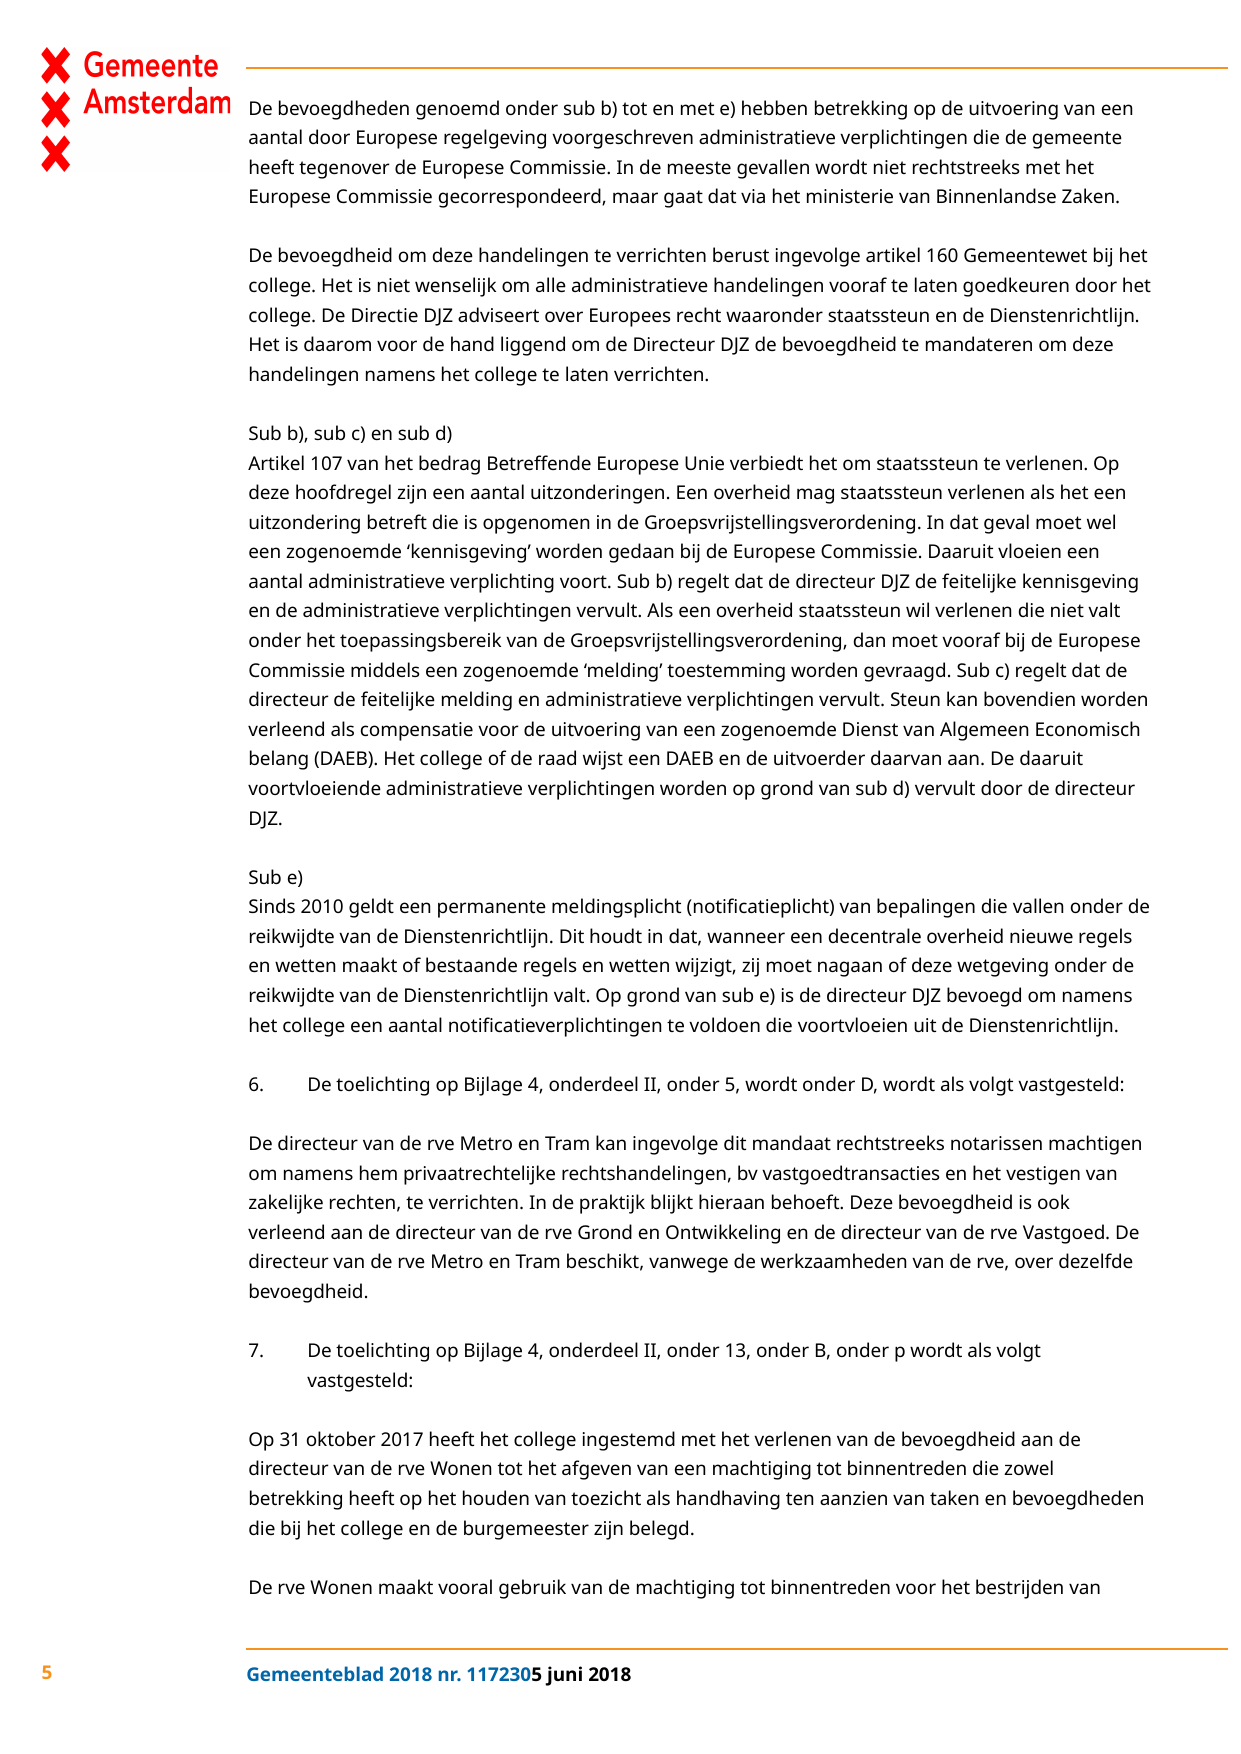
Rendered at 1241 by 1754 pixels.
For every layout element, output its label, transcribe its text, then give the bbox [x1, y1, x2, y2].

picture [41, 47, 231, 172]
text De directeur van de rve Metro en Tram kan ingevolge dit mandaat rechtstreeks notarissen machtigen om namens hem privaatrechtelijke rechtshandelingen, bv vastgoedtransacties en het vestigen van zakelijke rechten, te verrichten. In de praktijk blijkt hieraan behoeft. Deze bevoegdheid is ook verleend aan de directeur van de rve Grond en Ontwikkeling en de directeur van de rve Vastgoed. De directeur van de rve Metro en Tram beschikt, vanwege de werkzaamheden van de rve, over dezelfde bevoegdheid. [248, 1130, 1152, 1304]
text De bevoegdheden genoemd onder sub b) tot en met e) hebben betrekking op de uitvoering van een aantal door Europese regelgeving voorgeschreven administratieve verplichtingen die de gemeente heeft tegenover de Europese Commissie. In de meeste gevallen wordt niet rechtstreeks met het Europese Commissie gecorrespondeerd, maar gaat dat via het ministerie van Binnenlandse Zaken. [248, 95, 1152, 209]
text De rve Wonen maakt vooral gebruik van de machtiging tot binnentreden voor het bestrijden van [248, 1574, 1152, 1600]
text Sinds 2010 geldt een permanente meldingsplicht (notificatieplicht) van bepalingen die vallen onder de reikwijdte van de Dienstenrichtlijn. Dit houdt in dat, wanneer een decentrale overheid nieuwe regels en wetten maakt of bestaande regels en wetten wijzigt, zij moet nagaan of deze wetgeving onder de reikwijdte van de Dienstenrichtlijn valt. Op grond van sub e) is de directeur DJZ bevoegd om namens het college een aantal notificatieverplichtingen te voldoen die voortvloeien uit de Dienstenrichtlijn. [248, 893, 1152, 1038]
text Sub e) [248, 864, 1152, 890]
text Sub b), sub c) en sub d) [248, 420, 1152, 446]
text Artikel 107 van het bedrag Betreffende Europese Unie verbiedt het om staatssteun te verlenen. Op deze hoofdregel zijn een aantal uitzonderingen. Een overheid mag staatssteun verlenen als het een uitzondering betreft die is opgenomen in de Groepsvrijstellingsverordening. In dat geval moet wel een zogenoemde ‘kennisgeving’ worden gedaan bij de Europese Commissie. Daaruit vloeien een aantal administratieve verplichting voort. Sub b) regelt dat de directeur DJZ de feitelijke kennisgeving en de administratieve verplichtingen vervult. Als een overheid staatssteun wil verlenen die niet valt onder het toepassingsbereik van de Groepsvrijstellingsverordening, dan moet vooraf bij de Europese Commissie middels een zogenoemde ‘melding’ toestemming worden gevraagd. Sub c) regelt dat de directeur de feitelijke melding en administratieve verplichtingen vervult. Steun kan bovendien worden verleend als compensatie voor de uitvoering van een zogenoemde Dienst van Algemeen Economisch belang (DAEB). Het college of de raad wijst een DAEB en de uitvoerder daarvan aan. De daaruit voortvloeiende administratieve verplichtingen worden op grond van sub d) vervult door de directeur DJZ. [248, 450, 1152, 831]
text Op 31 oktober 2017 heeft het college ingestemd met het verlenen van de bevoegdheid aan de directeur van de rve Wonen tot het afgeven van een machtiging tot binnentreden die zowel betrekking heeft op het houden van toezicht als handhaving ten aanzien van taken en bevoegdheden die bij het college en de burgemeester zijn belegd. [248, 1426, 1152, 1541]
list De toelichting op Bijlage 4, onderdeel II, onder 5, wordt onder D, wordt als volgt vastgesteld: [248, 1071, 1152, 1097]
text De bevoegdheid om deze handelingen te verrichten berust ingevolge artikel 160 Gemeentewet bij het college. Het is niet wenselijk om alle administratieve handelingen vooraf te laten goedkeuren door het college. De Directie DJZ adviseert over Europees recht waaronder staatssteun en de Dienstenrichtlijn. Het is daarom voor de hand liggend om de Directeur DJZ de bevoegdheid te mandateren om deze handelingen namens het college te laten verrichten. [248, 243, 1152, 387]
list De toelichting op Bijlage 4, onderdeel II, onder 13, onder B, onder p wordt als volgt vastgesteld: [248, 1337, 1152, 1393]
